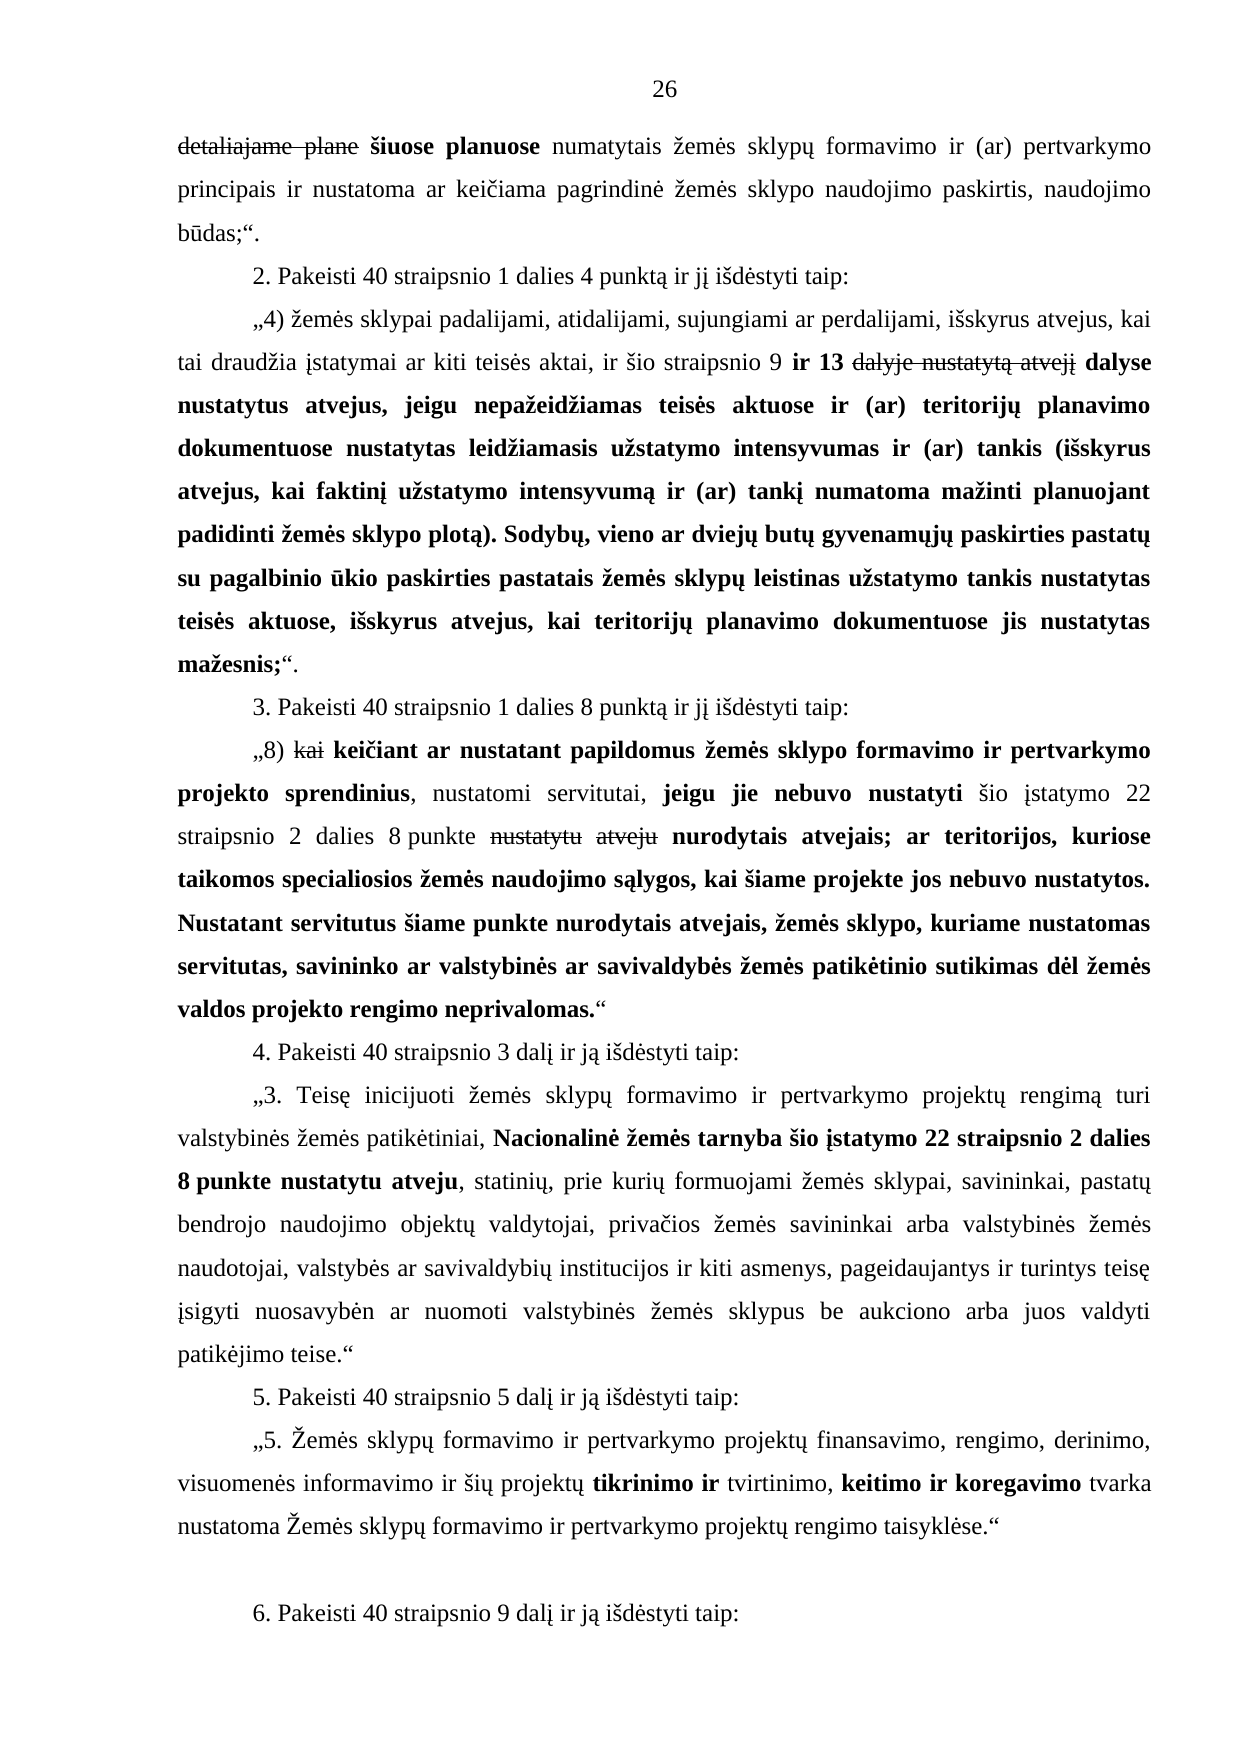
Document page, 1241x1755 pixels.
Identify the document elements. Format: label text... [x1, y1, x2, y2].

text 2. Pakeisti 40 straipsnio 1 dalies 4 punktą ir jį išdėstyti taip: [177, 261, 1152, 289]
text 6. Pakeisti 40 straipsnio 9 dalį ir ją išdėstyti taip: [177, 1598, 1152, 1626]
text 4. Pakeisti 40 straipsnio 3 dalį ir ją išdėstyti taip: [177, 1037, 1152, 1066]
text detaliajame plane šiuose planuose numatytais žemės sklypų formavimo ir (ar) pertvarkymo principais ir nustatoma ar keičiama pagrindinė žemės sklypo naudojimo paskirtis, naudojimo būdas;“. [177, 131, 1152, 246]
text 5. Pakeisti 40 straipsnio 5 dalį ir ją išdėstyti taip: [177, 1382, 1152, 1411]
text „4) žemės sklypai padalijami, atidalijami, sujungiami ar perdalijami, išskyrus atvejus, kai tai draudžia įstatymai ar kiti teisės aktai, ir šio straipsnio 9 ir 13 dalyje nustatytą atvejį dalyse nustatytus atvejus, jeigu nepažeidžiamas teisės aktuose ir (ar) teritorijų planavimo dokumentuose nustatytas leidžiamasis užstatymo intensyvumas ir (ar) tankis (išskyrus atvejus, kai faktinį užstatymo intensyvumą ir (ar) tankį numatoma mažinti planuojant padidinti žemės sklypo plotą). Sodybų, vieno ar dviejų butų gyvenamųjų paskirties pastatų su pagalbinio ūkio paskirties pastatais žemės sklypų leistinas užstatymo tankis nustatytas teisės aktuose, išskyrus atvejus, kai teritorijų planavimo dokumentuose jis nustatytas mažesnis;“. [177, 304, 1152, 678]
text „5. Žemės sklypų formavimo ir pertvarkymo projektų finansavimo, rengimo, derinimo, visuomenės informavimo ir šių projektų tikrinimo ir tvirtinimo, keitimo ir koregavimo tvarka nustatoma Žemės sklypų formavimo ir pertvarkymo projektų rengimo taisyklėse.“ [177, 1425, 1152, 1540]
text 3. Pakeisti 40 straipsnio 1 dalies 8 punktą ir jį išdėstyti taip: [177, 692, 1152, 721]
text „3. Teisę inicijuoti žemės sklypų formavimo ir pertvarkymo projektų rengimą turi valstybinės žemės patikėtiniai, Nacionalinė žemės tarnyba šio įstatymo 22 straipsnio 2 dalies 8 punkte nustatytu atveju, statinių, prie kurių formuojami žemės sklypai, savininkai, pastatų bendrojo naudojimo objektų valdytojai, privačios žemės savininkai arba valstybinės žemės naudotojai, valstybės ar savivaldybių institucijos ir kiti asmenys, pageidaujantys ir turintys teisę įsigyti nuosavybėn ar nuomoti valstybinės žemės sklypus be aukciono arba juos valdyti patikėjimo teise.“ [177, 1080, 1152, 1368]
text „8) kai keičiant ar nustatant papildomus žemės sklypo formavimo ir pertvarkymo projekto sprendinius, nustatomi servitutai, jeigu jie nebuvo nustatyti šio įstatymo 22 straipsnio 2 dalies 8 punkte nustatytu atveju nurodytais atvejais; ar teritorijos, kuriose taikomos specialiosios žemės naudojimo sąlygos, kai šiame projekte jos nebuvo nustatytos. Nustatant servitutus šiame punkte nurodytais atvejais, žemės sklypo, kuriame nustatomas servitutas, savininko ar valstybinės ar savivaldybės žemės patikėtinio sutikimas dėl žemės valdos projekto rengimo neprivalomas.“ [177, 735, 1152, 1023]
